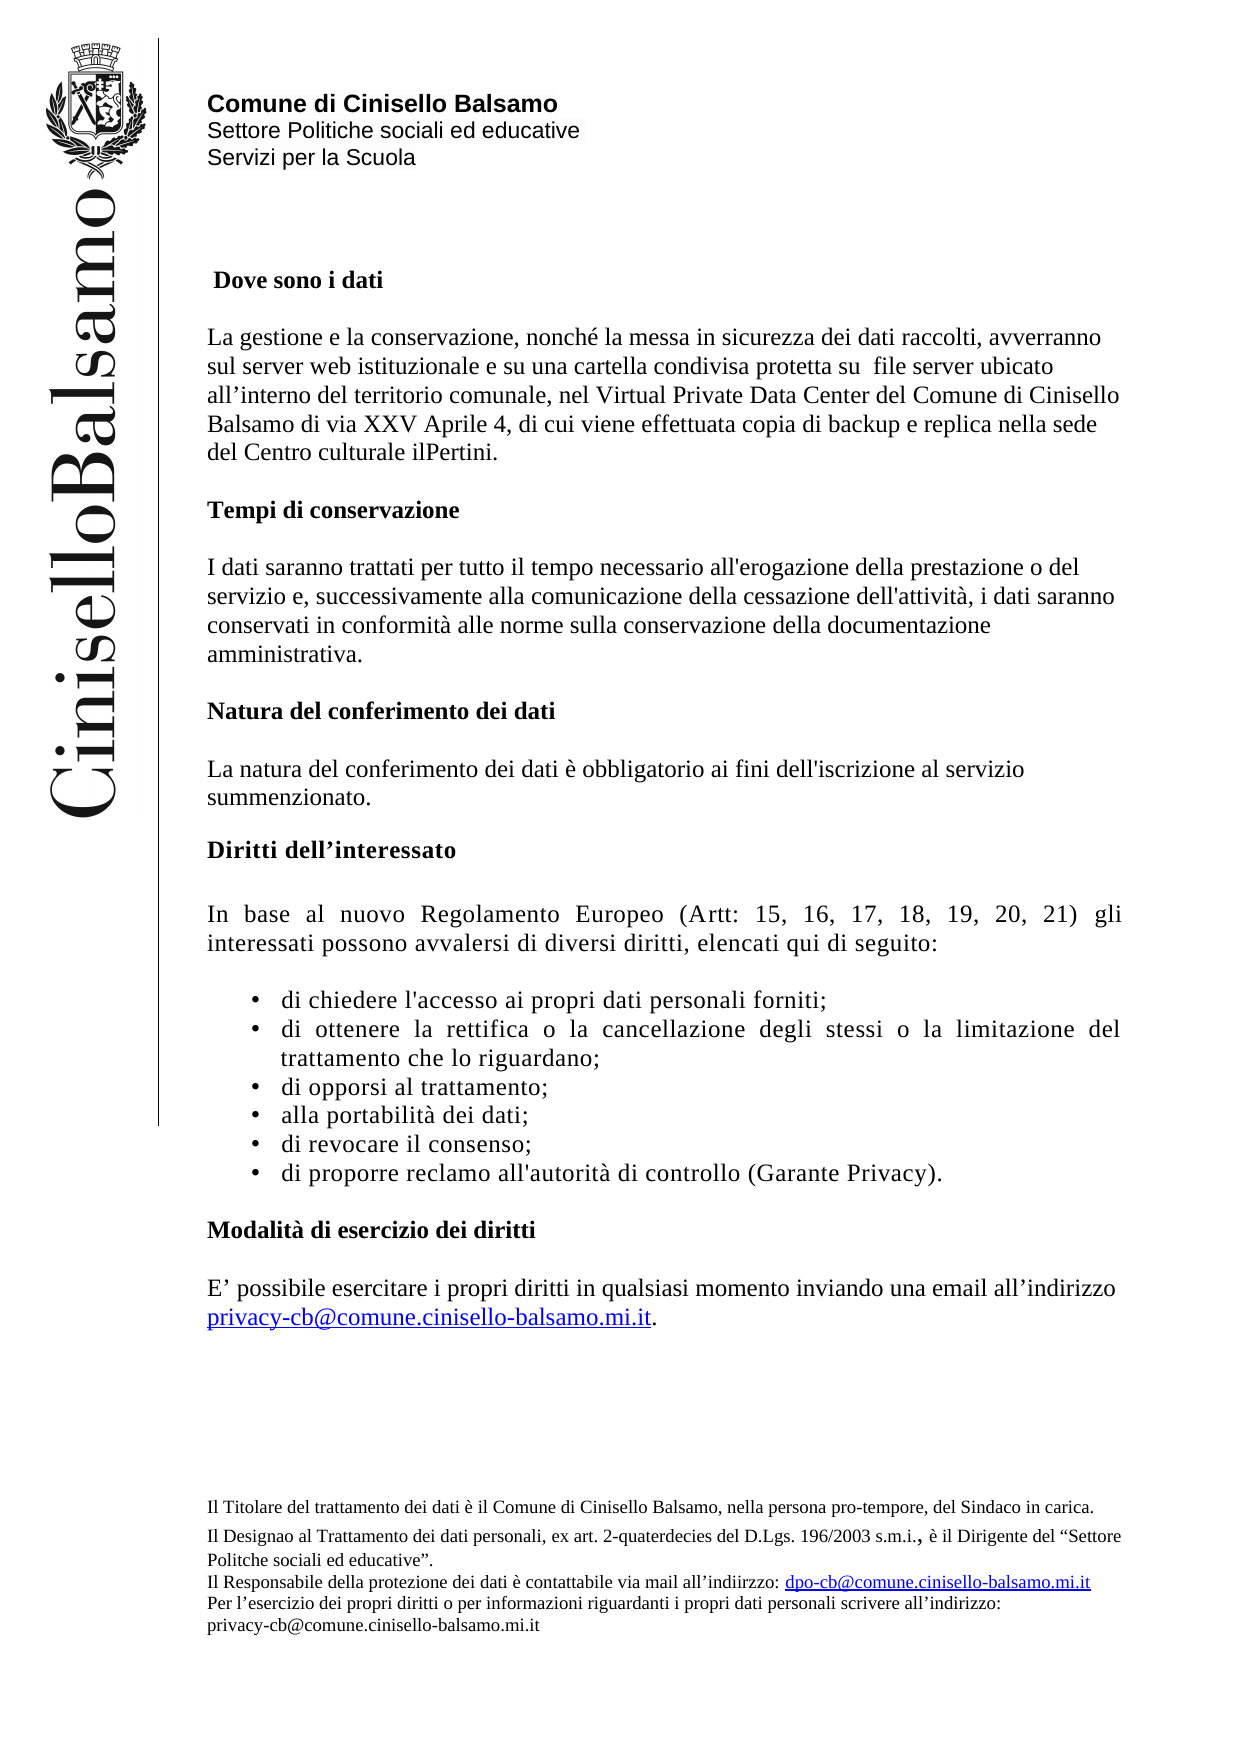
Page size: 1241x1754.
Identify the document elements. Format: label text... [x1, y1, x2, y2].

list di revocare il consenso; [251, 1129, 1122, 1158]
text Tempi di conservazione [207, 495, 1122, 524]
text Il Designao al Trattamento dei dati personali, ex art. 2-quaterdecies del D.Lgs. 196/2003 s.m.i., è il Dirigente del “Settore Politche sociali ed educative”. [207, 1517, 1122, 1571]
text Il Responsabile della protezione dei dati è contattabile via mail all’indiirzzo: dpo-cb@comune.cinisello-balsamo.mi.it [207, 1571, 1122, 1592]
text Modalità di esercizio dei diritti [207, 1215, 1122, 1244]
text Diritti dell’interessato [207, 811, 1122, 870]
text privacy-cb@comune.cinisello-balsamo.mi.it. [207, 1302, 1122, 1330]
text Per l’esercizio dei propri diritti o per informazioni riguardanti i propri dati personali scrivere all’indirizzo: [207, 1592, 1122, 1614]
text Natura del conferimento dei dati [207, 696, 1122, 725]
text In base al nuovo Regolamento Europeo (Artt: 15, 16, 17, 18, 19, 20, 21) gli interessati possono avvalersi di diversi diritti, elencati qui di seguito: [207, 899, 1122, 957]
text La natura del conferimento dei dati è obbligatorio ai fini dell'iscrizione al servizio summenzionato. [207, 754, 1122, 811]
text I dati saranno trattati per tutto il tempo necessario all'erogazione della prestazione o del servizio e, successivamente alla comunicazione della cessazione dell'attività, i dati saranno conservati in conformità alle norme sulla conservazione della documentazione amministrativa. [207, 552, 1122, 667]
list alla portabilità dei dati; [251, 1100, 1122, 1129]
text E’ possibile esercitare i propri diritti in qualsiasi momento inviando una email all’indirizzo [207, 1273, 1122, 1302]
text privacy-cb@comune.cinisello-balsamo.mi.it [207, 1614, 1122, 1635]
text La gestione e la conservazione, nonché la messa in sicurezza dei dati raccolti, avverranno sul server web istituzionale e su una cartella condivisa protetta su file server ubicato all’interno del territorio comunale, nel Virtual Private Data Center del Comune di Cinisello Balsamo di via XXV Aprile 4, di cui viene effettuata copia di backup e replica nella sede del Centro culturale ilPertini. [207, 322, 1122, 466]
picture [42, 38, 150, 822]
list di ottenere la rettifica o la cancellazione degli stessi o la limitazione del trattamento che lo riguardano; [251, 1014, 1122, 1072]
list di opporsi al trattamento; [251, 1072, 1122, 1100]
list di chiedere l'accesso ai propri dati personali forniti; [251, 985, 1122, 1014]
text Il Titolare del trattamento dei dati è il Comune di Cinisello Balsamo, nella persona pro-tempore, del Sindaco in carica. [207, 1496, 1122, 1517]
text Dove sono i dati [207, 265, 1122, 294]
list di proporre reclamo all'autorità di controllo (Garante Privacy). [251, 1158, 1122, 1187]
